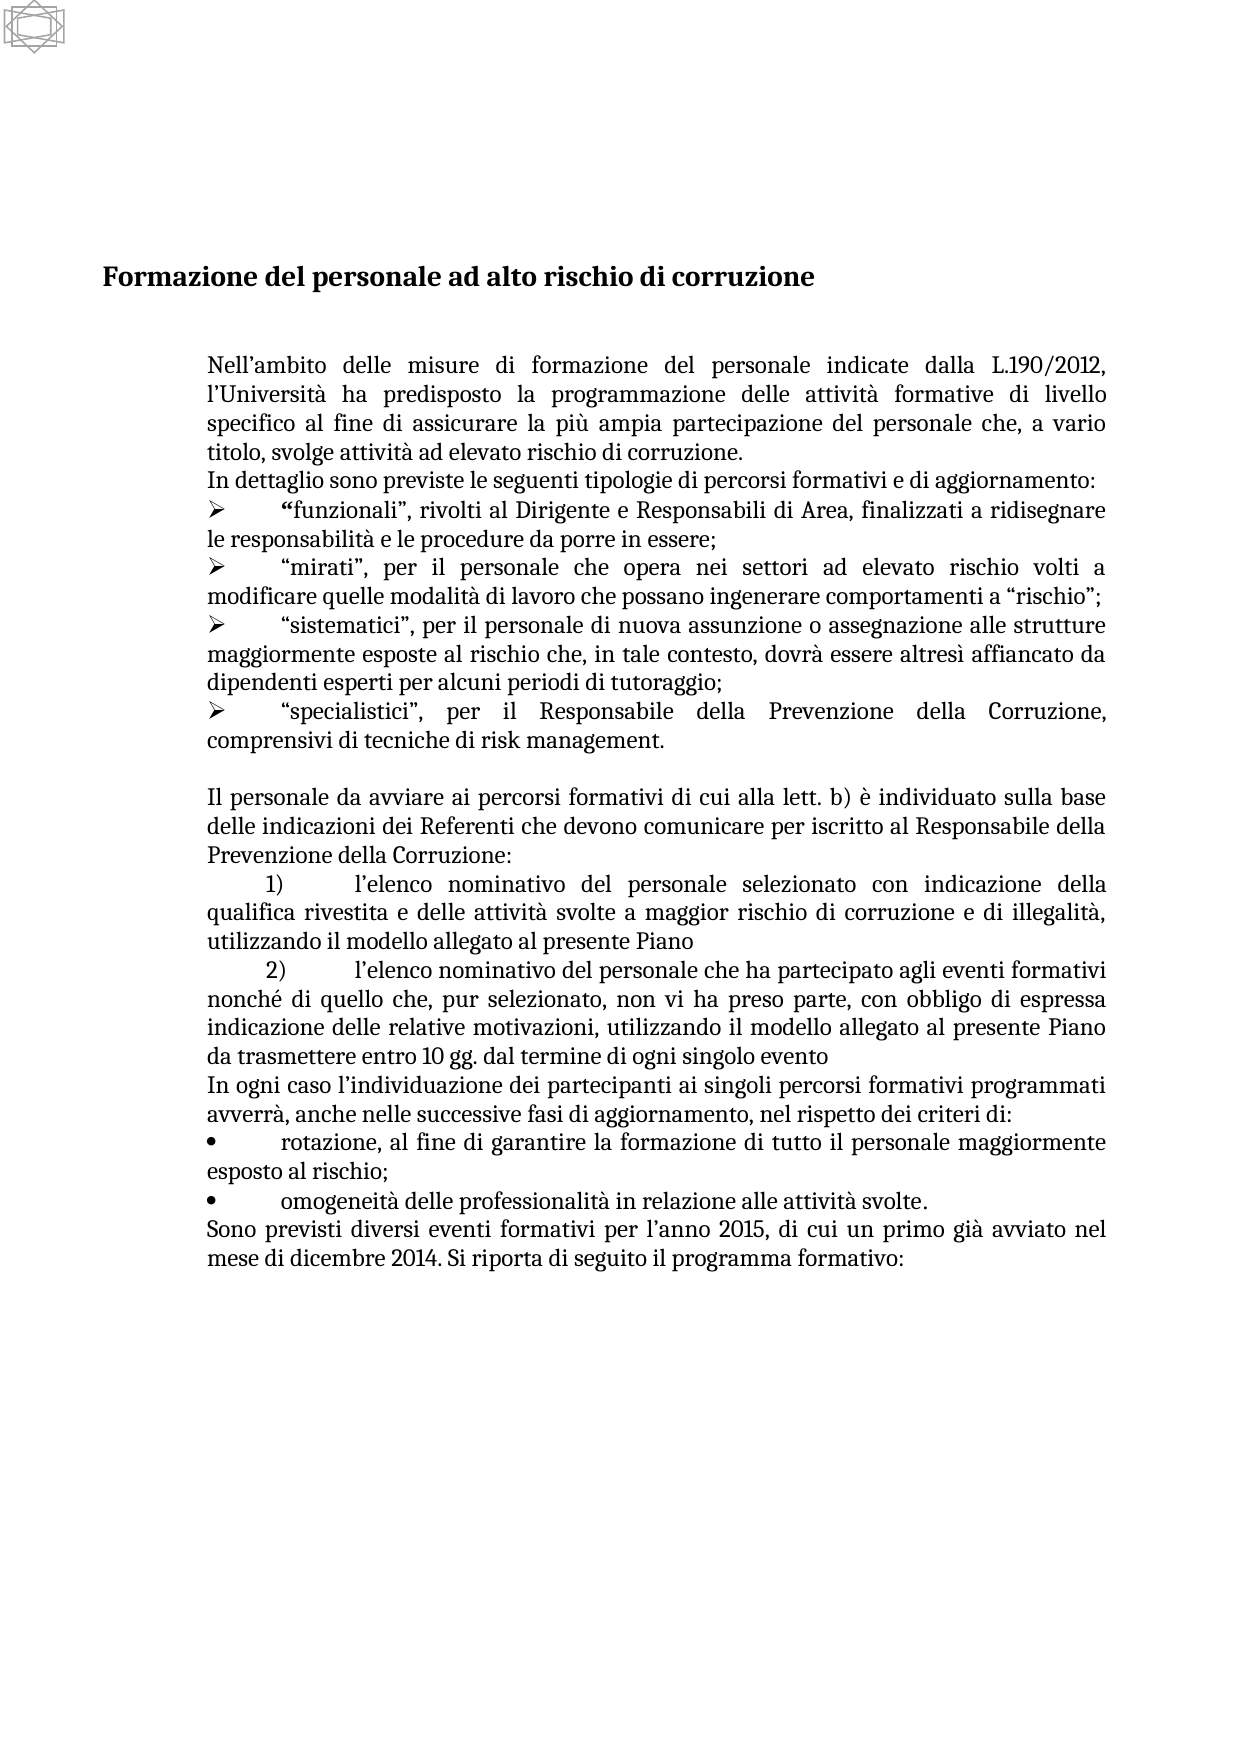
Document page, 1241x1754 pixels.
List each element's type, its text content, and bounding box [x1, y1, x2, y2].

list “mirati”, per il personale che opera nei settori ad elevato rischio volti a modificare quelle modalità di lavoro che possano ingenerare comportamenti a “rischio”; [207, 553, 1107, 611]
text Il personale da avviare ai percorsi formativi di cui alla lett. b) è individuato sulla base delle indicazioni dei Referenti che devono comunicare per iscritto al Responsabile della Prevenzione della Corruzione: [207, 783, 1107, 869]
list rotazione, al fine di garantire la formazione di tutto il personale maggiormente esposto al rischio; [207, 1128, 1107, 1186]
text Sono previsti diversi eventi formativi per l’anno 2015, di cui un primo già avviato nel mese di dicembre 2014. Si riporta di seguito il programma formativo: [207, 1215, 1107, 1273]
list l’elenco nominativo del personale selezionato con indicazione della qualifica rivestita e delle attività svolte a maggior rischio di corruzione e di illegalità, utilizzando il modello allegato al presente Piano [207, 869, 1107, 956]
list “sistematici”, per il personale di nuova assunzione o assegnazione alle strutture maggiormente esposte al rischio che, in tale contesto, dovrà essere altresì affiancato da dipendenti esperti per alcuni periodi di tutoraggio; [207, 611, 1107, 697]
list omogeneità delle professionalità in relazione alle attività svolte. [207, 1186, 1107, 1215]
text In dettaglio sono previste le seguenti tipologie di percorsi formativi e di aggiornamento: [207, 466, 1107, 495]
list “specialistici”, per il Responsabile della Prevenzione della Corruzione, comprensivi di tecniche di risk management. [207, 697, 1107, 754]
list “funzionali”, rivolti al Dirigente e Responsabili di Area, finalizzati a ridisegnare le responsabilità e le procedure da porre in essere; [207, 495, 1107, 553]
subtitle Formazione del personale ad alto rischio di corruzione [102, 260, 1107, 293]
text Nell’ambito delle misure di formazione del personale indicate dalla L.190/2012, l’Università ha predisposto la programmazione delle attività formative di livello specifico al fine di assicurare la più ampia partecipazione del personale che, a vario titolo, svolge attività ad elevato rischio di corruzione. [207, 351, 1107, 466]
text In ogni caso l’individuazione dei partecipanti ai singoli percorsi formativi programmati avverrà, anche nelle successive fasi di aggiornamento, nel rispetto dei criteri di: [207, 1071, 1107, 1128]
list l’elenco nominativo del personale che ha partecipato agli eventi formativi nonché di quello che, pur selezionato, non vi ha preso parte, con obbligo di espressa indicazione delle relative motivazioni, utilizzando il modello allegato al presente Piano da trasmettere entro 10 gg. dal termine di ogni singolo evento [207, 956, 1107, 1071]
